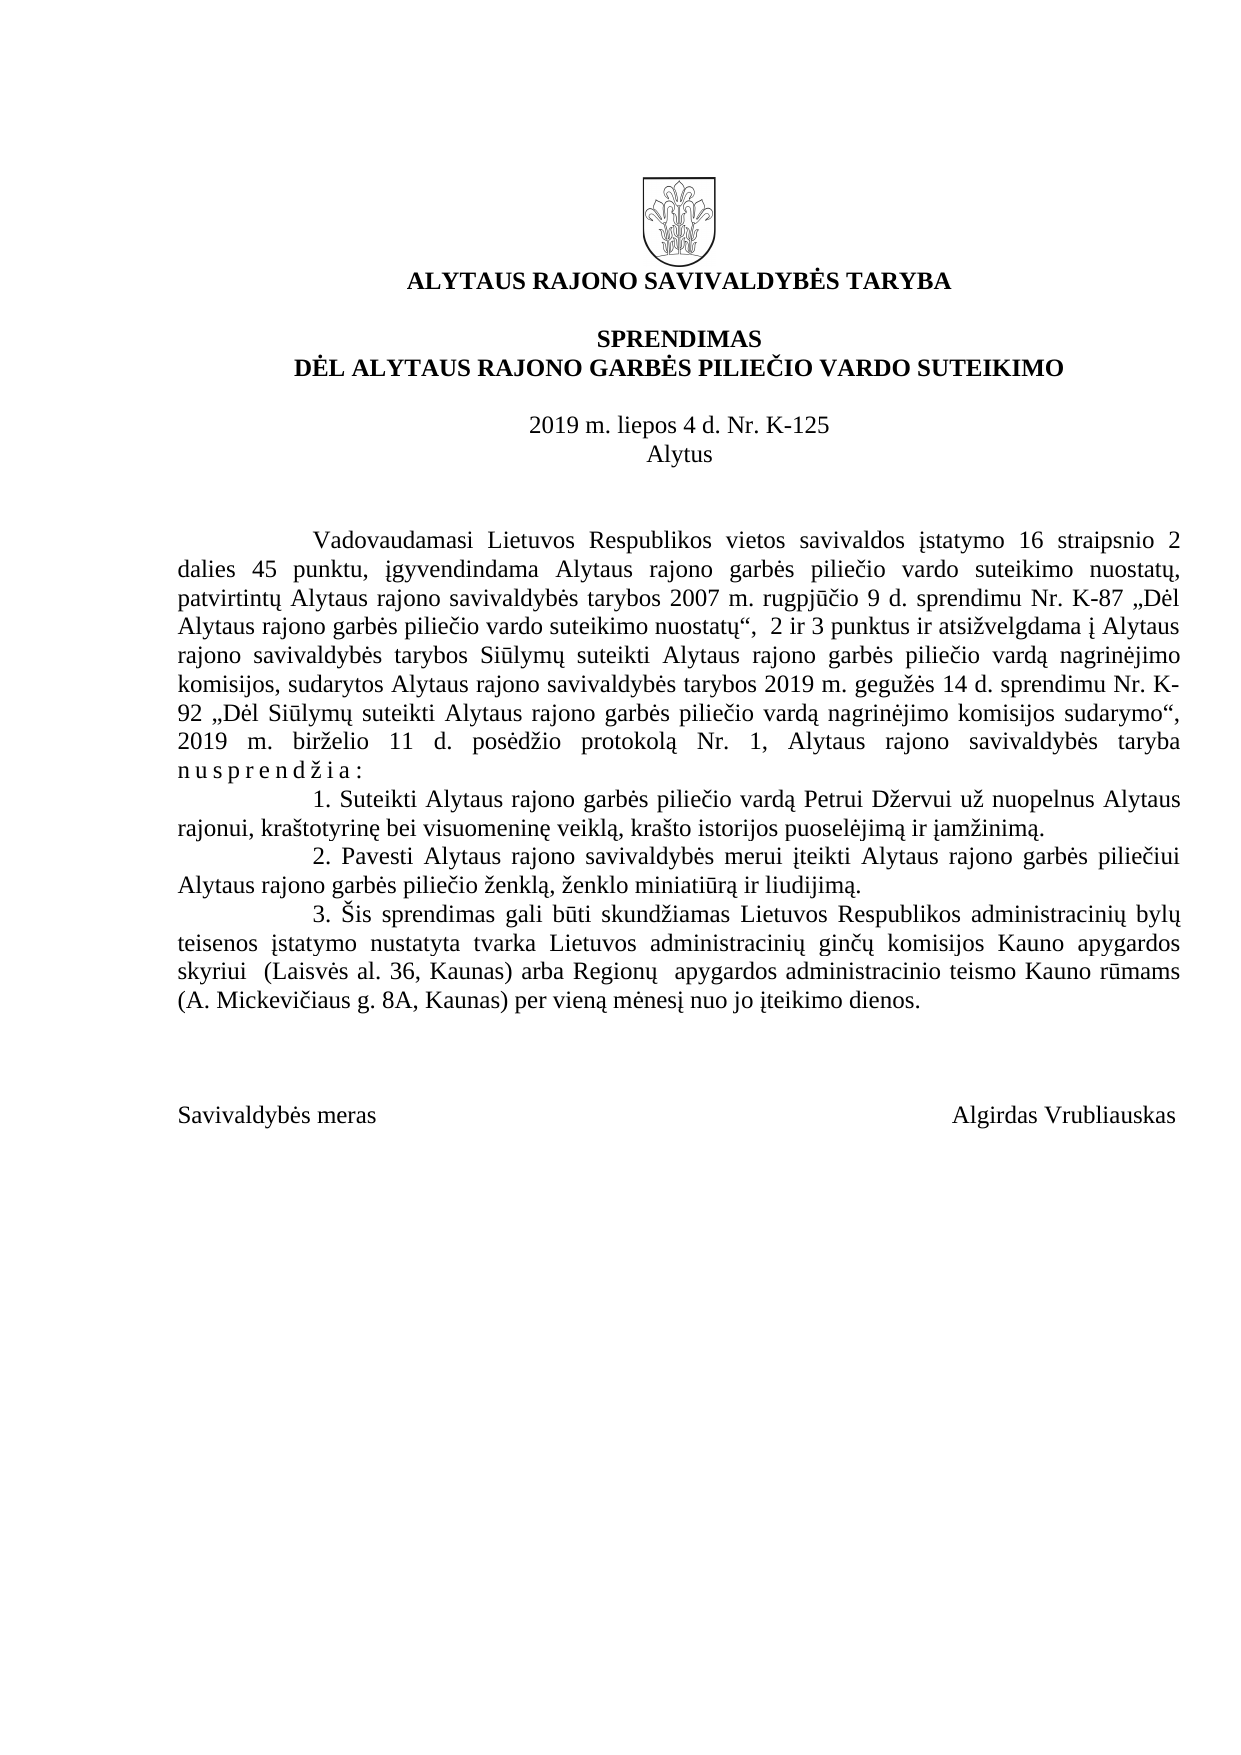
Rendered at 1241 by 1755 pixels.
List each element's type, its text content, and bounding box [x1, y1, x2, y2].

text DĖL ALYTAUS RAJONO GARBĖS PILIEČIO VARDO SUTEIKIMO [177, 353, 1181, 381]
text 2019 m. liepos 4 d. Nr. K-125 [177, 410, 1181, 439]
text Savivaldybės meras Algirdas Vrubliauskas [177, 1100, 1181, 1129]
text Alytus [177, 439, 1181, 468]
text SPRENDIMAS [177, 324, 1181, 353]
text 1. Suteikti Alytaus rajono garbės piliečio vardą Petrui Džervui už nuopelnus Alytaus rajonui, kraštotyrinę bei visuomeninę veiklą, krašto istorijos puoselėjimą ir įamžinimą. [177, 784, 1181, 841]
text 2. Pavesti Alytaus rajono savivaldybės merui įteikti Alytaus rajono garbės piliečiui Alytaus rajono garbės piliečio ženklą, ženklo miniatiūrą ir liudijimą. [177, 841, 1181, 899]
text Vadovaudamasi Lietuvos Respublikos vietos savivaldos įstatymo 16 straipsnio 2 dalies 45 punktu, įgyvendindama Alytaus rajono garbės piliečio vardo suteikimo nuostatų, patvirtintų Alytaus rajono savivaldybės tarybos 2007 m. rugpjūčio 9 d. sprendimu Nr. K-87 „Dėl Alytaus rajono garbės piliečio vardo suteikimo nuostatų“, 2 ir 3 punktus ir atsižvelgdama į Alytaus rajono savivaldybės tarybos Siūlymų suteikti Alytaus rajono garbės piliečio vardą nagrinėjimo komisijos, sudarytos Alytaus rajono savivaldybės tarybos 2019 m. gegužės 14 d. sprendimu Nr. K-92 „Dėl Siūlymų suteikti Alytaus rajono garbės piliečio vardą nagrinėjimo komisijos sudarymo“, 2019 m. birželio 11 d. posėdžio protokolą Nr. 1, Alytaus rajono savivaldybės taryba nusprendžia: [177, 525, 1181, 784]
text 3. Šis sprendimas gali būti skundžiamas Lietuvos Respublikos administracinių bylų teisenos įstatymo nustatyta tvarka Lietuvos administracinių ginčų komisijos Kauno apygardos skyriui (Laisvės al. 36, Kaunas) arba Regionų apygardos administracinio teismo Kauno rūmams (A. Mickevičiaus g. 8A, Kaunas) per vieną mėnesį nuo jo įteikimo dienos. [177, 899, 1181, 1014]
text ALYTAUS RAJONO SAVIVALDYBĖS TARYBA [177, 266, 1181, 295]
